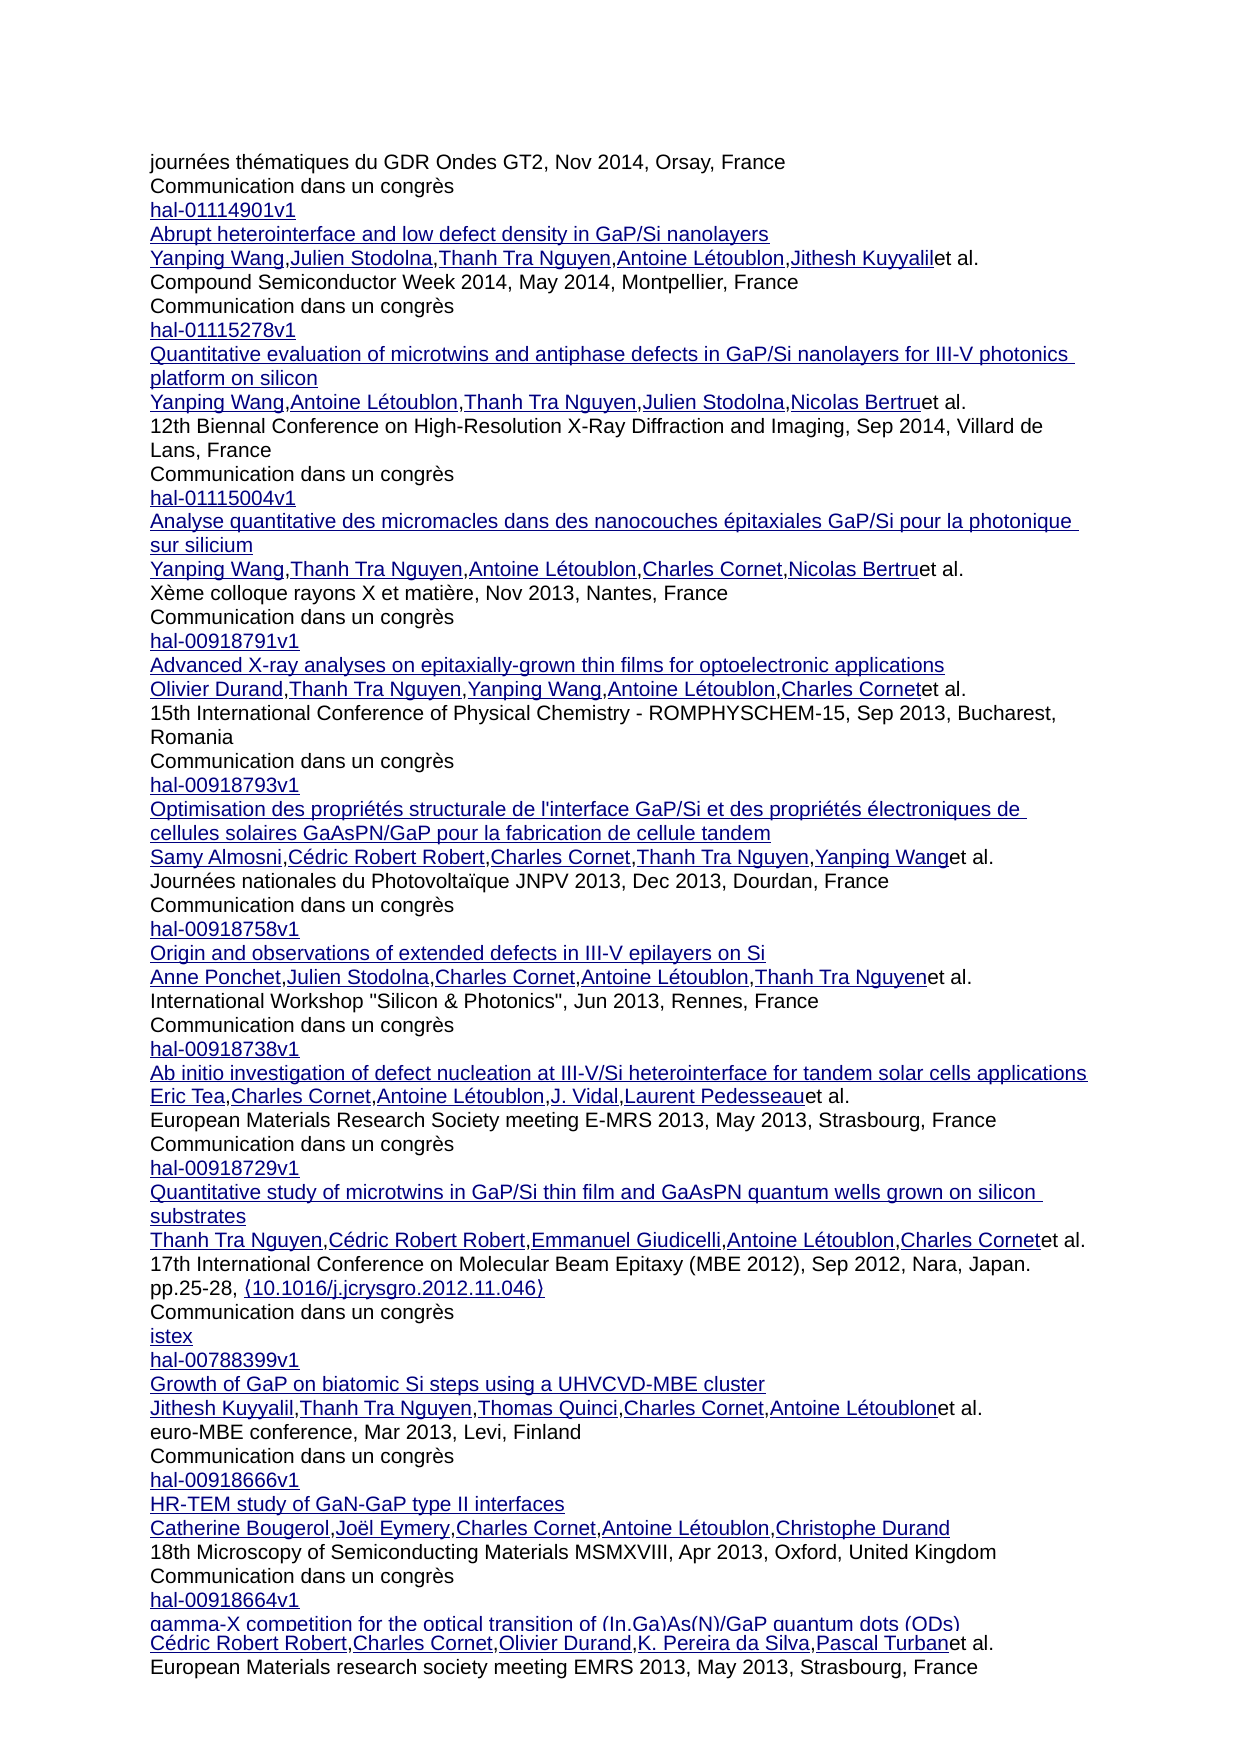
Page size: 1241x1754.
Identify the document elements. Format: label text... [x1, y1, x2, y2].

table_cell Quantitative study of microtwins in GaP/Si thin film and GaAsPN quantum wells grown on silicon substrates Thanh Tra Nguyen,Cédric Robert Robert,Emmanuel Giudicelli,Antoine Létoublon,Charles Cornetet al. 17th International Conference on Molecular Beam Epitaxy (MBE 2012), Sep 2012, Nara, Japan. pp.25-28, ⟨10.1016/j.jcrysgro.2012.11.046⟩ Communication dans un congrès istex hal-00788399v1 [150, 1180, 1090, 1372]
table_cell Quantitative evaluation of microtwins and antiphase defects in GaP/Si nanolayers for III-V photonics platform on silicon Yanping Wang,Antoine Létoublon,Thanh Tra Nguyen,Julien Stodolna,Nicolas Bertruet al. 12th Biennal Conference on High-Resolution X-Ray Diffraction and Imaging, Sep 2014, Villard de Lans, France Communication dans un congrès hal-01115004v1 [150, 342, 1090, 509]
table_cell HR-TEM study of GaN-GaP type II interfaces Catherine Bougerol,Joël Eymery,Charles Cornet,Antoine Létoublon,Christophe Durand 18th Microscopy of Semiconducting Materials MSMXVIII, Apr 2013, Oxford, United Kingdom Communication dans un congrès hal-00918664v1 [150, 1492, 1090, 1611]
table_cell journées thématiques du GDR Ondes GT2, Nov 2014, Orsay, France Communication dans un congrès hal-01114901v1 [150, 150, 1090, 222]
table_cell gamma-X competition for the optical transition of (In,Ga)As(N)/GaP quantum dots (QDs) Cédric Robert Robert,Charles Cornet,Olivier Durand,K. Pereira da Silva,Pascal Turbanet al. European Materials research society meeting EMRS 2013, May 2013, Strasbourg, France [150, 1611, 1090, 1679]
table_cell Optimisation des propriétés structurale de l'interface GaP/Si et des propriétés électroniques de cellules solaires GaAsPN/GaP pour la fabrication de cellule tandem Samy Almosni,Cédric Robert Robert,Charles Cornet,Thanh Tra Nguyen,Yanping Wanget al. Journées nationales du Photovoltaïque JNPV 2013, Dec 2013, Dourdan, France Communication dans un congrès hal-00918758v1 [150, 797, 1090, 941]
table_cell Growth of GaP on biatomic Si steps using a UHVCVD-MBE cluster Jithesh Kuyyalil,Thanh Tra Nguyen,Thomas Quinci,Charles Cornet,Antoine Létoublonet al. euro-MBE conference, Mar 2013, Levi, Finland Communication dans un congrès hal-00918666v1 [150, 1372, 1090, 1492]
table_cell Origin and observations of extended defects in III-V epilayers on Si Anne Ponchet,Julien Stodolna,Charles Cornet,Antoine Létoublon,Thanh Tra Nguyenet al. International Workshop "Silicon & Photonics", Jun 2013, Rennes, France Communication dans un congrès hal-00918738v1 [150, 941, 1090, 1060]
table_cell Advanced X-ray analyses on epitaxially-grown thin films for optoelectronic applications Olivier Durand,Thanh Tra Nguyen,Yanping Wang,Antoine Létoublon,Charles Cornetet al. 15th International Conference of Physical Chemistry - ROMPHYSCHEM-15, Sep 2013, Bucharest, Romania Communication dans un congrès hal-00918793v1 [150, 653, 1090, 797]
table_cell Analyse quantitative des micromacles dans des nanocouches épitaxiales GaP/Si pour la photonique sur silicium Yanping Wang,Thanh Tra Nguyen,Antoine Létoublon,Charles Cornet,Nicolas Bertruet al. Xème colloque rayons X et matière, Nov 2013, Nantes, France Communication dans un congrès hal-00918791v1 [150, 509, 1090, 653]
table_cell Abrupt heterointerface and low defect density in GaP/Si nanolayers Yanping Wang,Julien Stodolna,Thanh Tra Nguyen,Antoine Létoublon,Jithesh Kuyyalilet al. Compound Semiconductor Week 2014, May 2014, Montpellier, France Communication dans un congrès hal-01115278v1 [150, 222, 1090, 342]
table_cell Ab initio investigation of defect nucleation at III-V/Si heterointerface for tandem solar cells applications Eric Tea,Charles Cornet,Antoine Létoublon,J. Vidal,Laurent Pedesseauet al. European Materials Research Society meeting E-MRS 2013, May 2013, Strasbourg, France Communication dans un congrès hal-00918729v1 [150, 1060, 1090, 1180]
